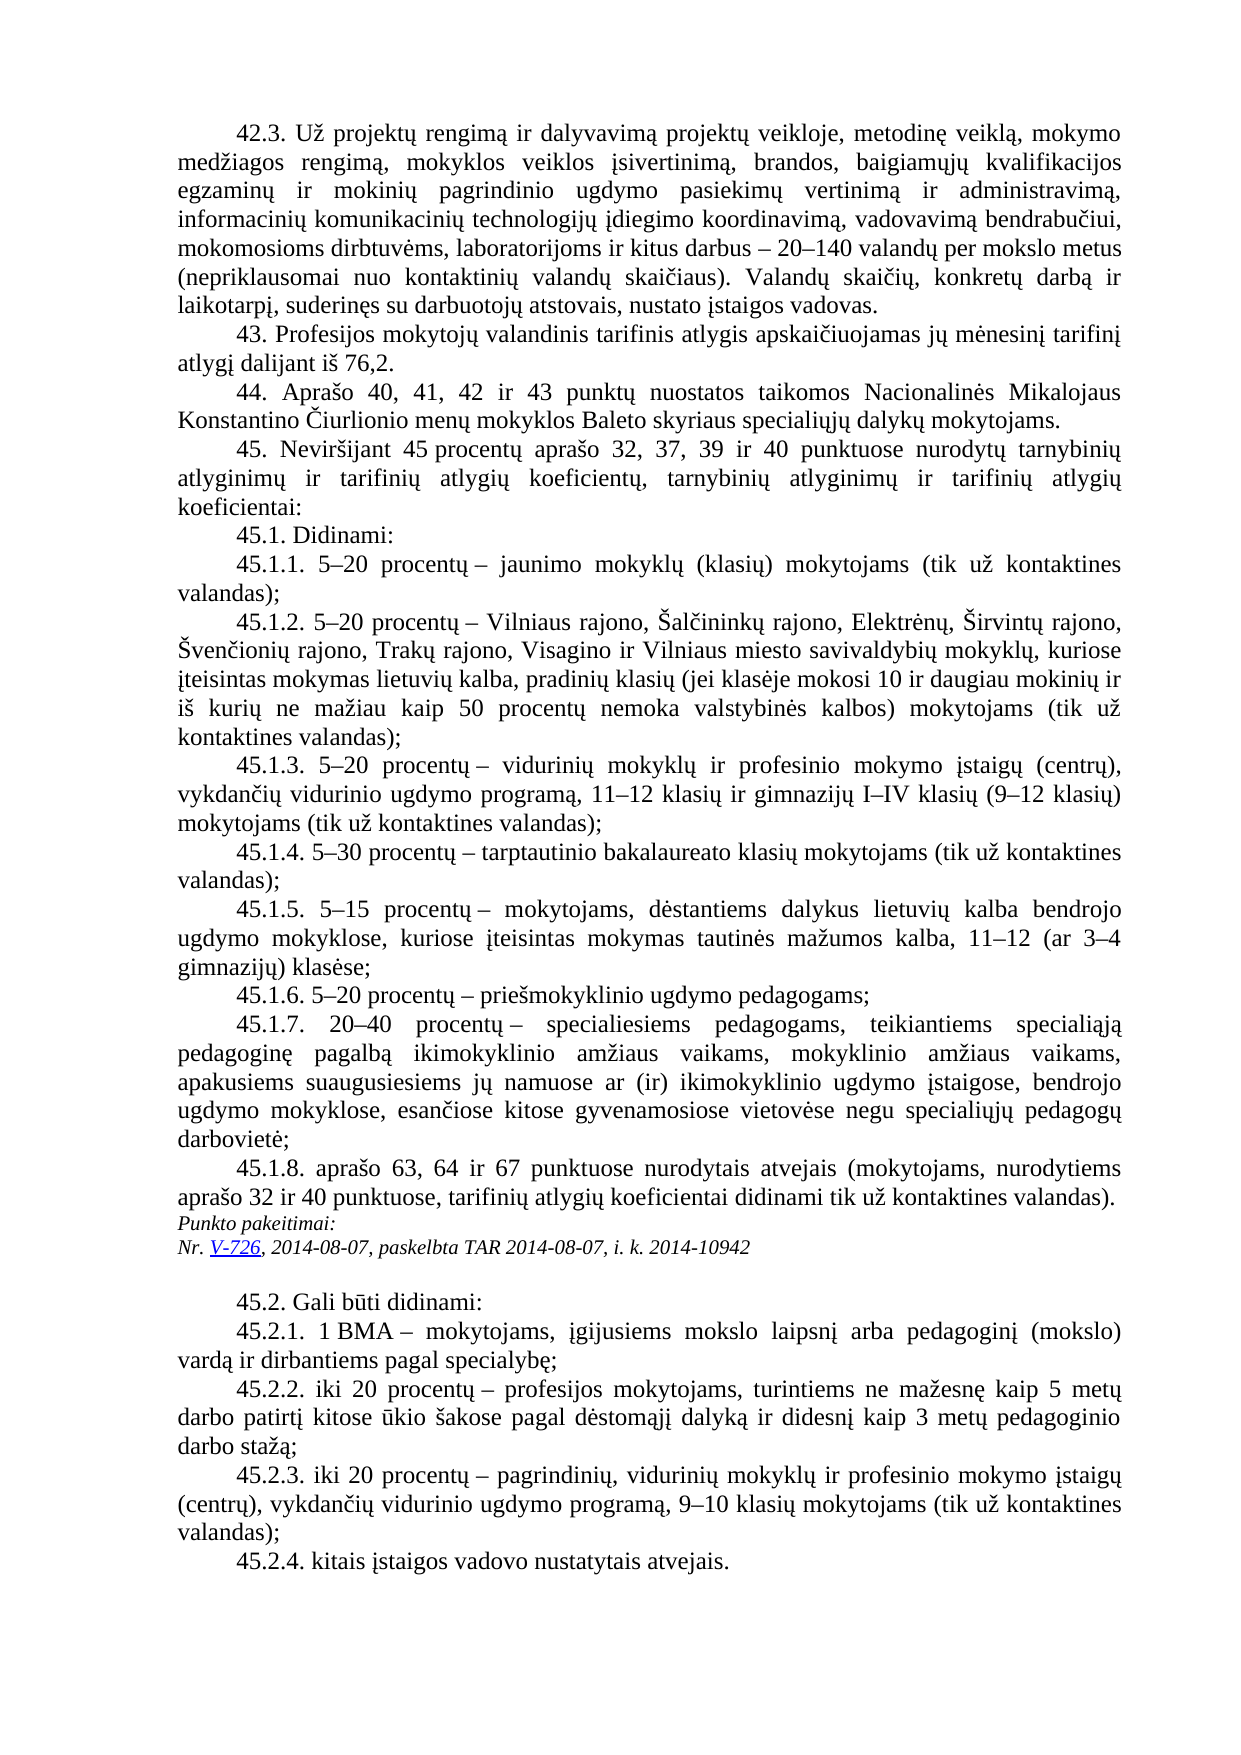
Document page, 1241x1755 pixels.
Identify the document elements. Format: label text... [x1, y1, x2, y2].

text 44. Aprašo 40, 41, 42 ir 43 punktų nuostatos taikomos Nacionalinės Mikalojaus Konstantino Čiurlionio menų mokyklos Baleto skyriaus specialiųjų dalykų mokytojams. [177, 377, 1122, 434]
text 45.2.1. 1 BMA – mokytojams, įgijusiems mokslo laipsnį arba pedagoginį (mokslo) vardą ir dirbantiems pagal specialybę; [177, 1316, 1122, 1374]
text Punkto pakeitimai: [177, 1211, 1122, 1235]
text 45.1.1. 5–20 procentų – jaunimo mokyklų (klasių) mokytojams (tik už kontaktines valandas); [177, 549, 1122, 607]
text 45.2.2. iki 20 procentų – profesijos mokytojams, turintiems ne mažesnę kaip 5 metų darbo patirtį kitose ūkio šakose pagal dėstomąjį dalyką ir didesnį kaip 3 metų pedagoginio darbo stažą; [177, 1374, 1122, 1460]
text 43. Profesijos mokytojų valandinis tarifinis atlygis apskaičiuojamas jų mėnesinį tarifinį atlygį dalijant iš 76,2. [177, 319, 1122, 377]
text 45.1.2. 5–20 procentų – Vilniaus rajono, Šalčininkų rajono, Elektrėnų, Širvintų rajono, Švenčionių rajono, Trakų rajono, Visagino ir Vilniaus miesto savivaldybių mokyklų, kuriose įteisintas mokymas lietuvių kalba, pradinių klasių (jei klasėje mokosi 10 ir daugiau mokinių ir iš kurių ne mažiau kaip 50 procentų nemoka valstybinės kalbos) mokytojams (tik už kontaktines valandas); [177, 607, 1122, 751]
text 45.1.8. aprašo 63, 64 ir 67 punktuose nurodytais atvejais (mokytojams, nurodytiems aprašo 32 ir 40 punktuose, tarifinių atlygių koeficientai didinami tik už kontaktines valandas). [177, 1153, 1122, 1211]
text 45.2.3. iki 20 procentų – pagrindinių, vidurinių mokyklų ir profesinio mokymo įstaigų (centrų), vykdančių vidurinio ugdymo programą, 9–10 klasių mokytojams (tik už kontaktines valandas); [177, 1460, 1122, 1546]
text Nr. V-726, 2014-08-07, paskelbta TAR 2014-08-07, i. k. 2014-10942 [177, 1235, 1122, 1259]
text 45. Neviršijant 45 procentų aprašo 32, 37, 39 ir 40 punktuose nurodytų tarnybinių atlyginimų ir tarifinių atlygių koeficientų, tarnybinių atlyginimų ir tarifinių atlygių koeficientai: [177, 434, 1122, 521]
text 45.1.4. 5–30 procentų – tarptautinio bakalaureato klasių mokytojams (tik už kontaktines valandas); [177, 837, 1122, 894]
text 45.2.4. kitais įstaigos vadovo nustatytais atvejais. [177, 1546, 1122, 1575]
text 45.1. Didinami: [177, 521, 1122, 549]
text 45.1.7. 20–40 procentų – specialiesiems pedagogams, teikiantiems specialiąją pedagoginę pagalbą ikimokyklinio amžiaus vaikams, mokyklinio amžiaus vaikams, apakusiems suaugusiesiems jų namuose ar (ir) ikimokyklinio ugdymo įstaigose, bendrojo ugdymo mokyklose, esančiose kitose gyvenamosiose vietovėse negu specialiųjų pedagogų darbovietė; [177, 1009, 1122, 1153]
text 45.1.3. 5–20 procentų – vidurinių mokyklų ir profesinio mokymo įstaigų (centrų), vykdančių vidurinio ugdymo programą, 11–12 klasių ir gimnazijų I–IV klasių (9–12 klasių) mokytojams (tik už kontaktines valandas); [177, 751, 1122, 837]
text 45.1.5. 5–15 procentų – mokytojams, dėstantiems dalykus lietuvių kalba bendrojo ugdymo mokyklose, kuriose įteisintas mokymas tautinės mažumos kalba, 11–12 (ar 3–4 gimnazijų) klasėse; [177, 894, 1122, 981]
text 45.2. Gali būti didinami: [177, 1287, 1122, 1316]
text 45.1.6. 5–20 procentų – priešmokyklinio ugdymo pedagogams; [177, 981, 1122, 1009]
text 42.3. Už projektų rengimą ir dalyvavimą projektų veikloje, metodinę veiklą, mokymo medžiagos rengimą, mokyklos veiklos įsivertinimą, brandos, baigiamųjų kvalifikacijos egzaminų ir mokinių pagrindinio ugdymo pasiekimų vertinimą ir administravimą, informacinių komunikacinių technologijų įdiegimo koordinavimą, vadovavimą bendrabučiui, mokomosioms dirbtuvėms, laboratorijoms ir kitus darbus – 20–140 valandų per mokslo metus (nepriklausomai nuo kontaktinių valandų skaičiaus). Valandų skaičių, konkretų darbą ir laikotarpį, suderinęs su darbuotojų atstovais, nustato įstaigos vadovas. [177, 118, 1122, 319]
